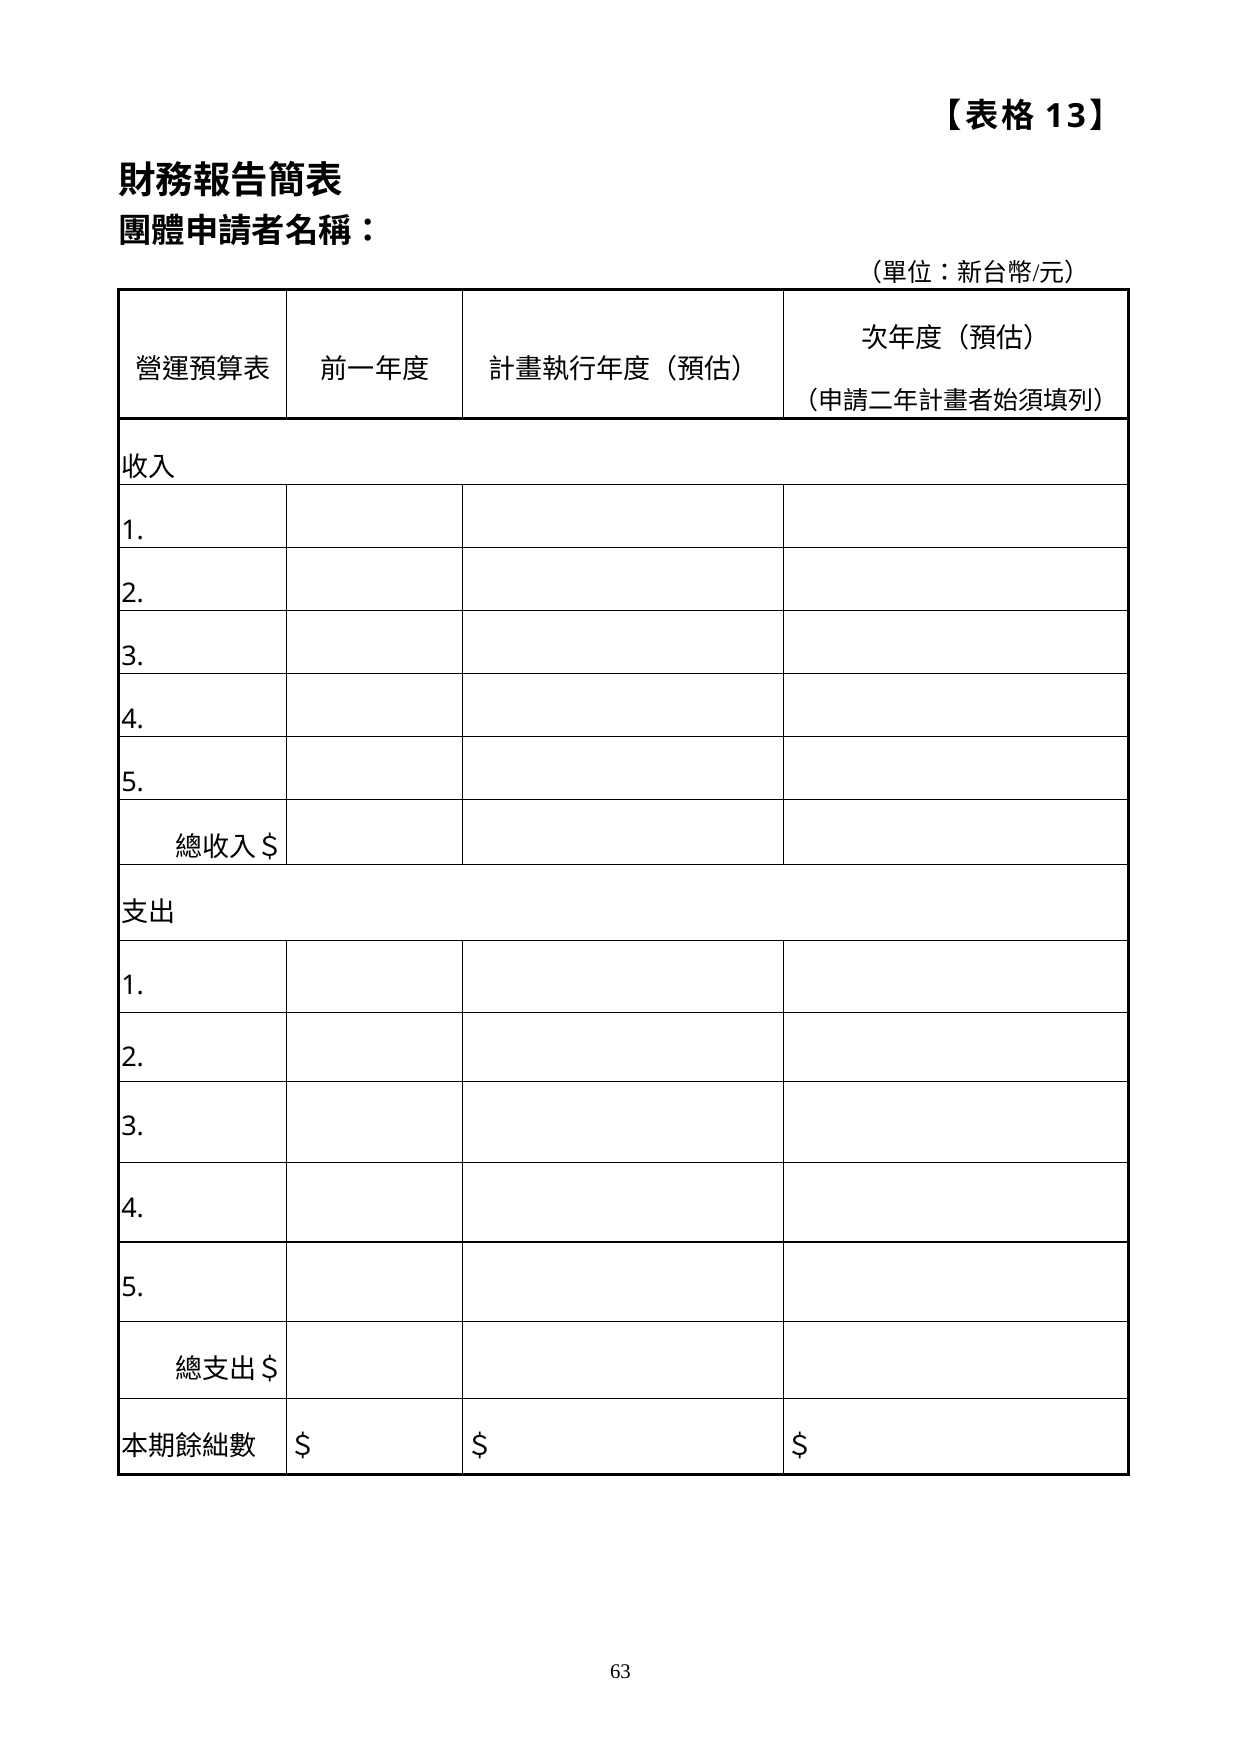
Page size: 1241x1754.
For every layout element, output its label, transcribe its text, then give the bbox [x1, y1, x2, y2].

text （單位：新台幣/元） [159, 252, 1089, 288]
table_cell [463, 941, 783, 1012]
table_cell [463, 674, 783, 736]
table_cell [287, 611, 462, 673]
table_cell [287, 737, 462, 799]
table_cell [463, 1163, 783, 1241]
table_cell [463, 800, 783, 864]
table_cell [287, 1082, 462, 1162]
table_cell [463, 485, 783, 547]
text 財務報告簡表 [118, 149, 1122, 204]
table_header 次年度（預估） （申請二年計畫者始須填列） [784, 291, 1127, 417]
table_header 營運預算表 [120, 291, 286, 417]
table_cell [784, 674, 1127, 736]
table_cell 2. [120, 548, 286, 610]
table_cell [784, 485, 1127, 547]
table_cell [784, 611, 1127, 673]
table_cell 5. [120, 1243, 286, 1321]
table_cell [784, 1243, 1127, 1321]
table_cell [463, 548, 783, 610]
table_cell 4. [120, 674, 286, 736]
table_cell 3. [120, 611, 286, 673]
table_cell ＄ [287, 1399, 462, 1473]
table_cell [463, 1082, 783, 1162]
table_cell 1. [120, 941, 286, 1012]
table_cell [784, 548, 1127, 610]
table_cell [784, 800, 1127, 864]
table_cell 2. [120, 1013, 286, 1081]
table_cell [287, 485, 462, 547]
text 團體申請者名稱： [118, 204, 1122, 252]
table_cell [784, 1163, 1127, 1241]
table_cell 支出 [120, 865, 1127, 939]
table_cell [784, 1322, 1127, 1398]
table_cell [287, 1243, 462, 1321]
table_cell [463, 1322, 783, 1398]
table_cell [463, 1013, 783, 1081]
table_cell [463, 1243, 783, 1321]
table_cell [784, 941, 1127, 1012]
table_cell 收入 [120, 420, 1127, 484]
table_cell [463, 737, 783, 799]
text 【表格13】 [71, 89, 1122, 137]
table_cell 3. [120, 1082, 286, 1162]
table_cell [287, 1322, 462, 1398]
table_cell 總收入＄ [120, 800, 286, 864]
table_header 計畫執行年度（預估） [463, 291, 783, 417]
table_cell 本期餘絀數 [120, 1399, 286, 1473]
table_cell [784, 737, 1127, 799]
table_cell [287, 548, 462, 610]
table_cell [287, 1163, 462, 1241]
table_cell ＄ [463, 1399, 783, 1473]
table_cell ＄ [784, 1399, 1127, 1473]
table_cell [463, 611, 783, 673]
table_cell 1. [120, 485, 286, 547]
table_header 前一年度 [287, 291, 462, 417]
table_cell 4. [120, 1163, 286, 1241]
table_cell [287, 800, 462, 864]
table_cell 5. [120, 737, 286, 799]
table_cell 總支出＄ [120, 1322, 286, 1398]
table_cell [287, 1013, 462, 1081]
table_cell [287, 941, 462, 1012]
table_cell [784, 1082, 1127, 1162]
table_cell [784, 1013, 1127, 1081]
table_cell [287, 674, 462, 736]
